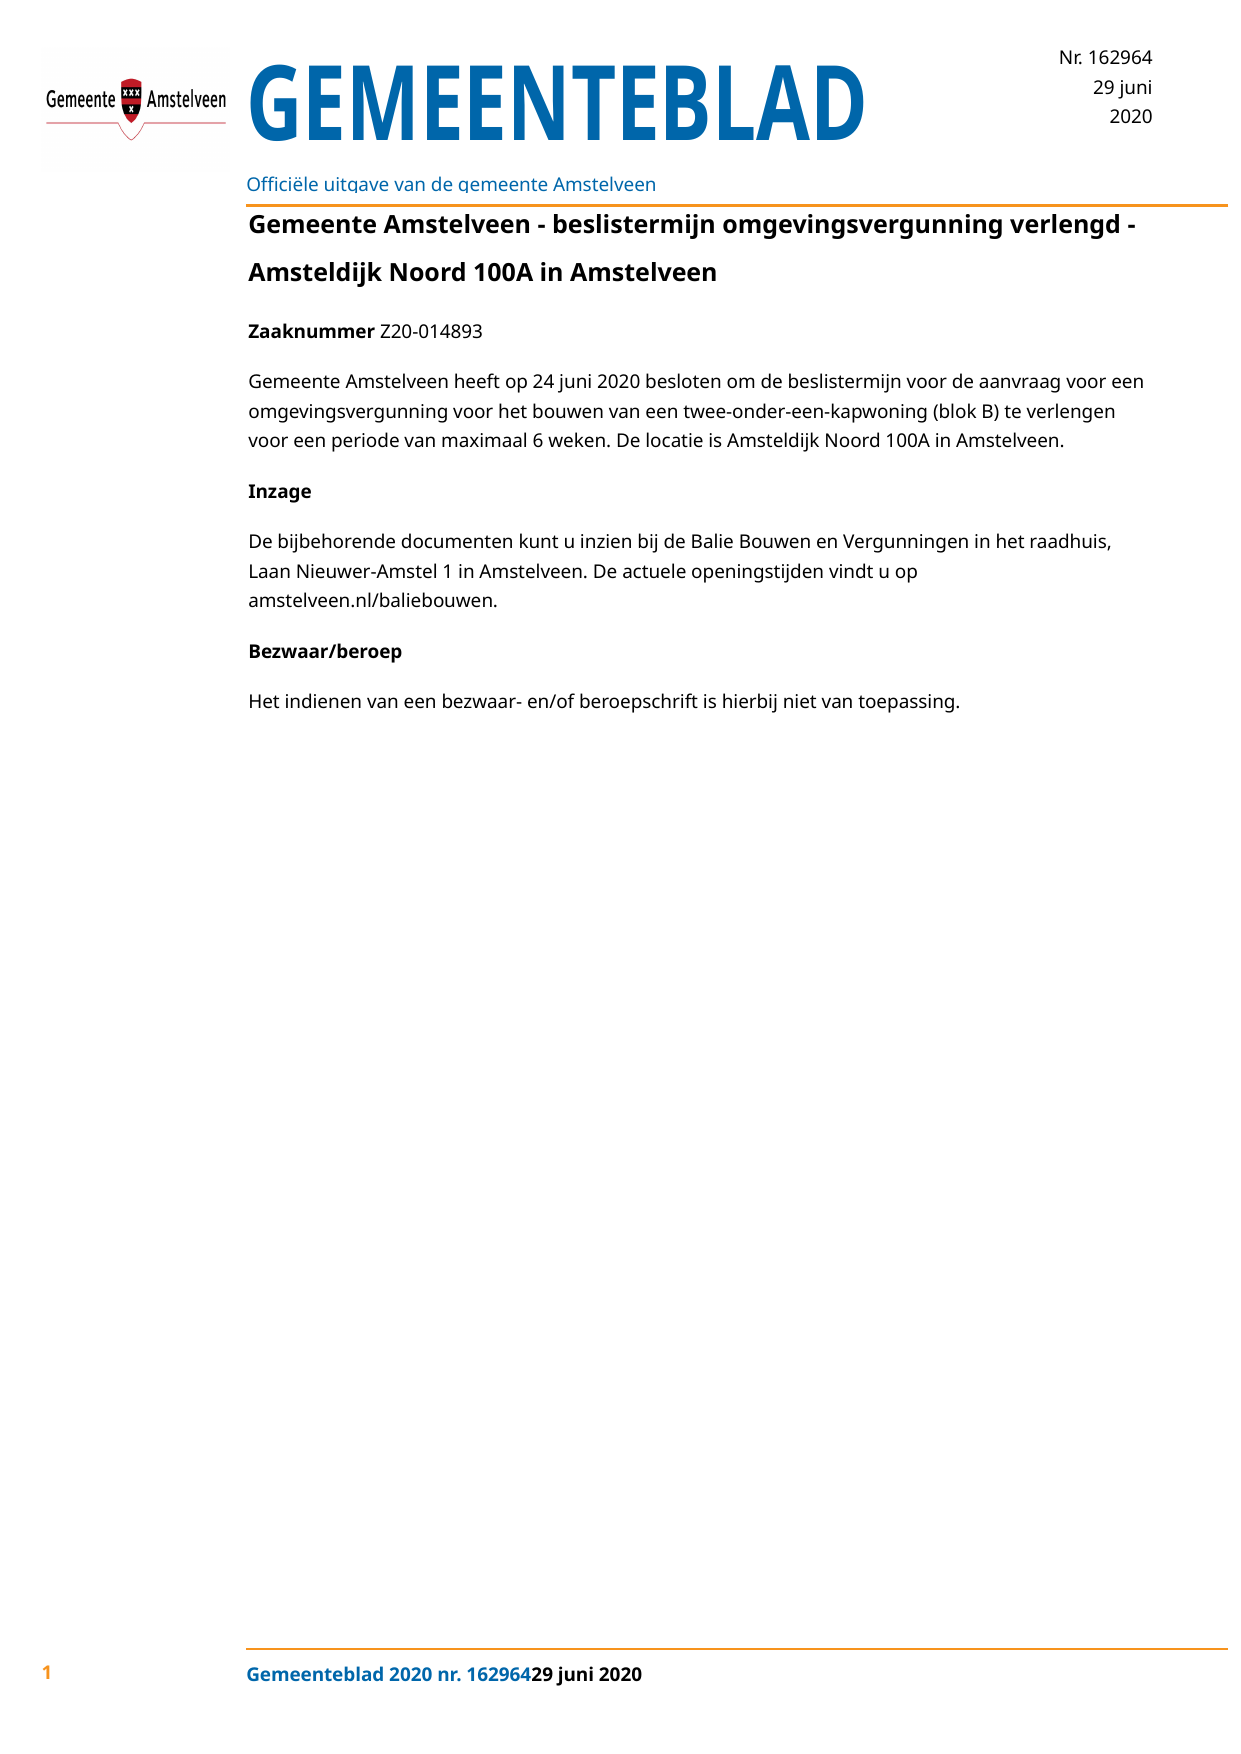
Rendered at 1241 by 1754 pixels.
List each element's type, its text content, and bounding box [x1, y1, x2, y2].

text Zaaknummer Z20-014893 [248, 318, 1152, 344]
text De bijbehorende documenten kunt u inzien bij de Balie Bouwen en Vergunningen in het raadhuis, Laan Nieuwer-Amstel 1 in Amstelveen. De actuele openingstijden vindt u op amstelveen.nl/baliebouwen. [248, 528, 1152, 613]
text Het indienen van een bezwaar- en/of beroepschrift is hierbij niet van toepassing. [248, 688, 1152, 714]
text Gemeente Amstelveen heeft op 24 juni 2020 besloten om de beslistermijn voor de aanvraag voor een omgevingsvergunning voor het bouwen van een twee-onder-een-kapwoning (blok B) te verlengen voor een periode van maximaal 6 weken. De locatie is Amsteldijk Noord 100A in Amstelveen. [248, 368, 1152, 453]
text Gemeente Amstelveen - beslistermijn omgevingsvergunning verlengd - Amsteldijk Noord 100A in Amstelveen [248, 207, 1152, 288]
text Inzage [248, 478, 1152, 504]
picture [41, 47, 231, 172]
text Bezwaar/beroep [248, 638, 1152, 664]
